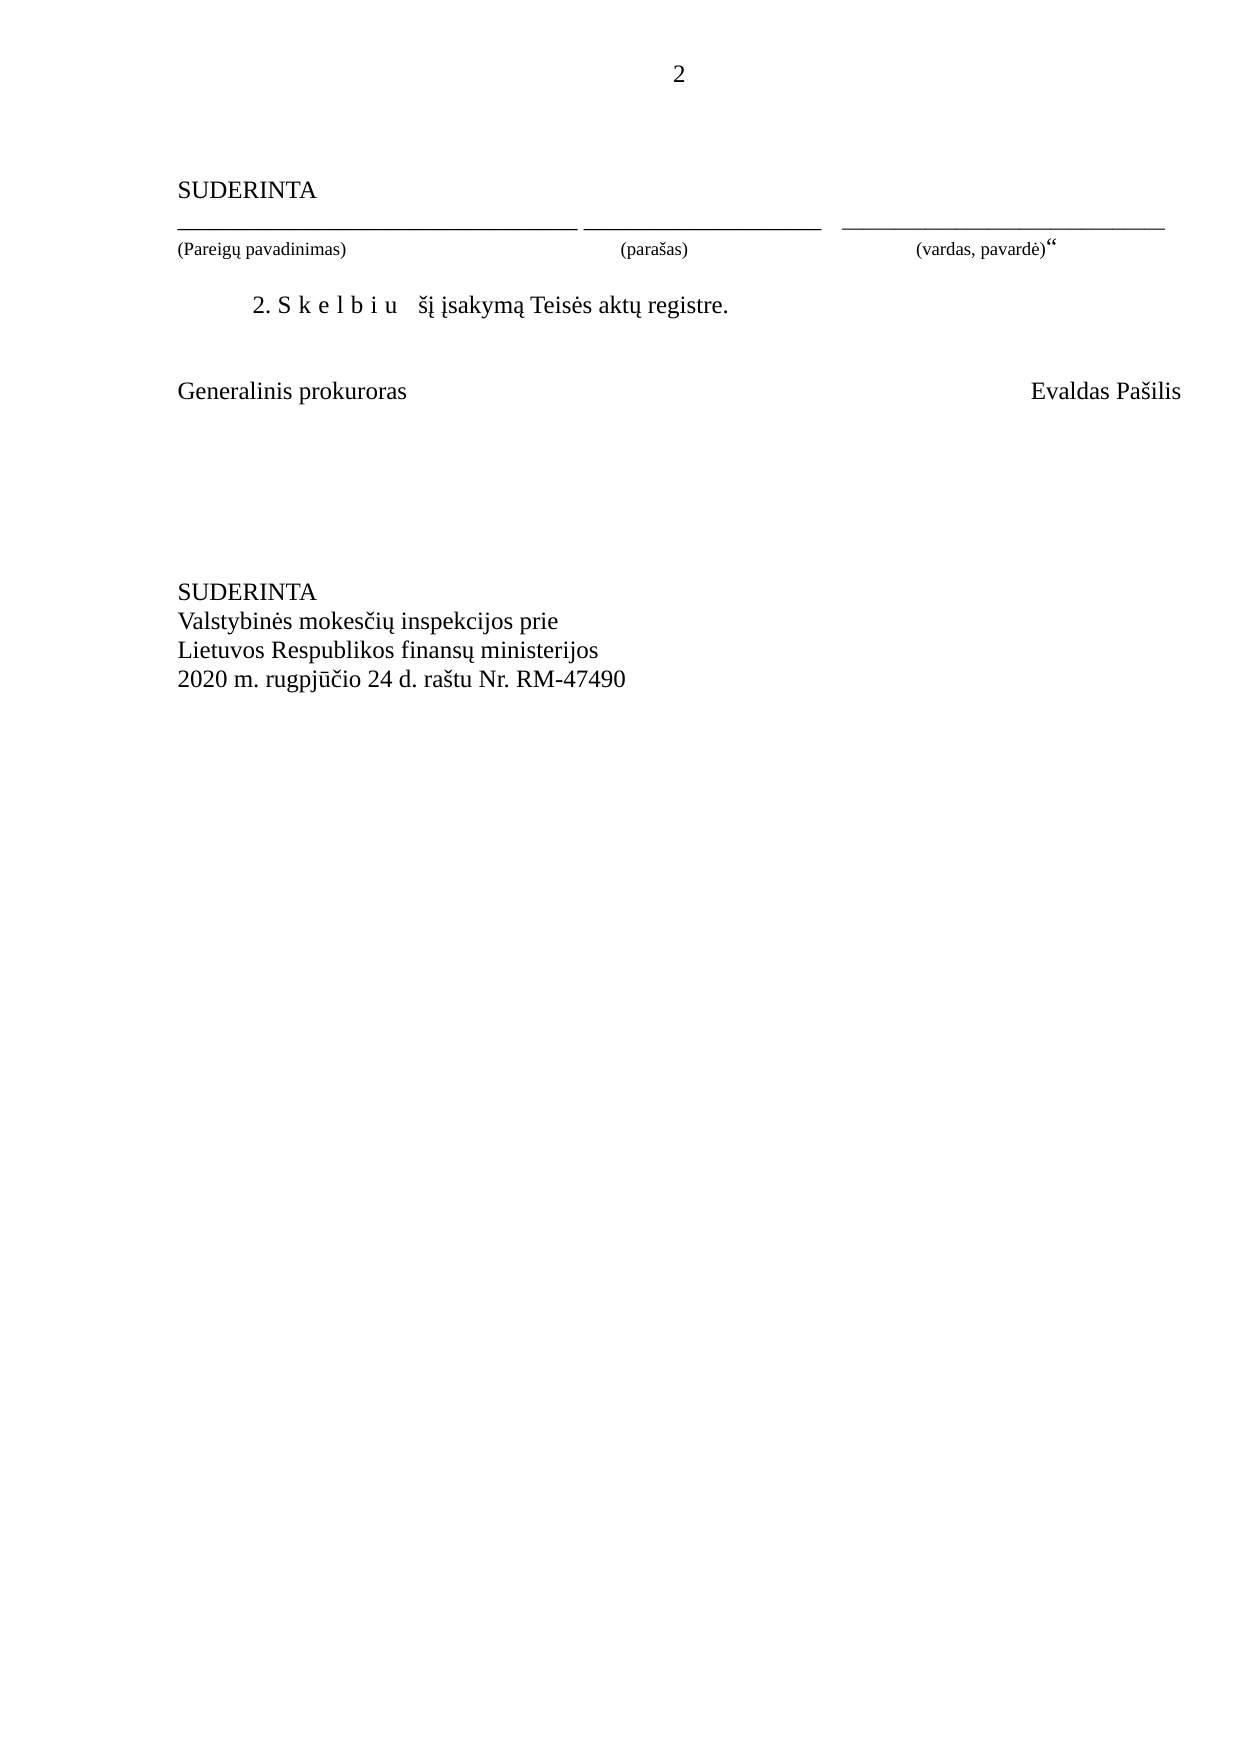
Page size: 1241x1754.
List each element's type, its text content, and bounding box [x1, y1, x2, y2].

text ________________________________ ___________________ _______________________________ [177, 204, 1181, 232]
text Valstybinės mokesčių inspekcijos prie [177, 606, 1181, 635]
text Generalinis prokuroras Evaldas Pašilis [177, 376, 1181, 405]
text SUDERINTA [177, 175, 1181, 204]
text SUDERINTA [177, 577, 1181, 606]
text 2020 m. rugpjūčio 24 d. raštu Nr. RM-47490 [177, 664, 1181, 692]
text 2. Skelbiu šį įsakymą Teisės aktų registre. [177, 290, 1181, 319]
text Lietuvos Respublikos finansų ministerijos [177, 635, 1181, 664]
text (Pareigų pavadinimas) (parašas) (vardas, pavardė)“ [177, 232, 1181, 261]
